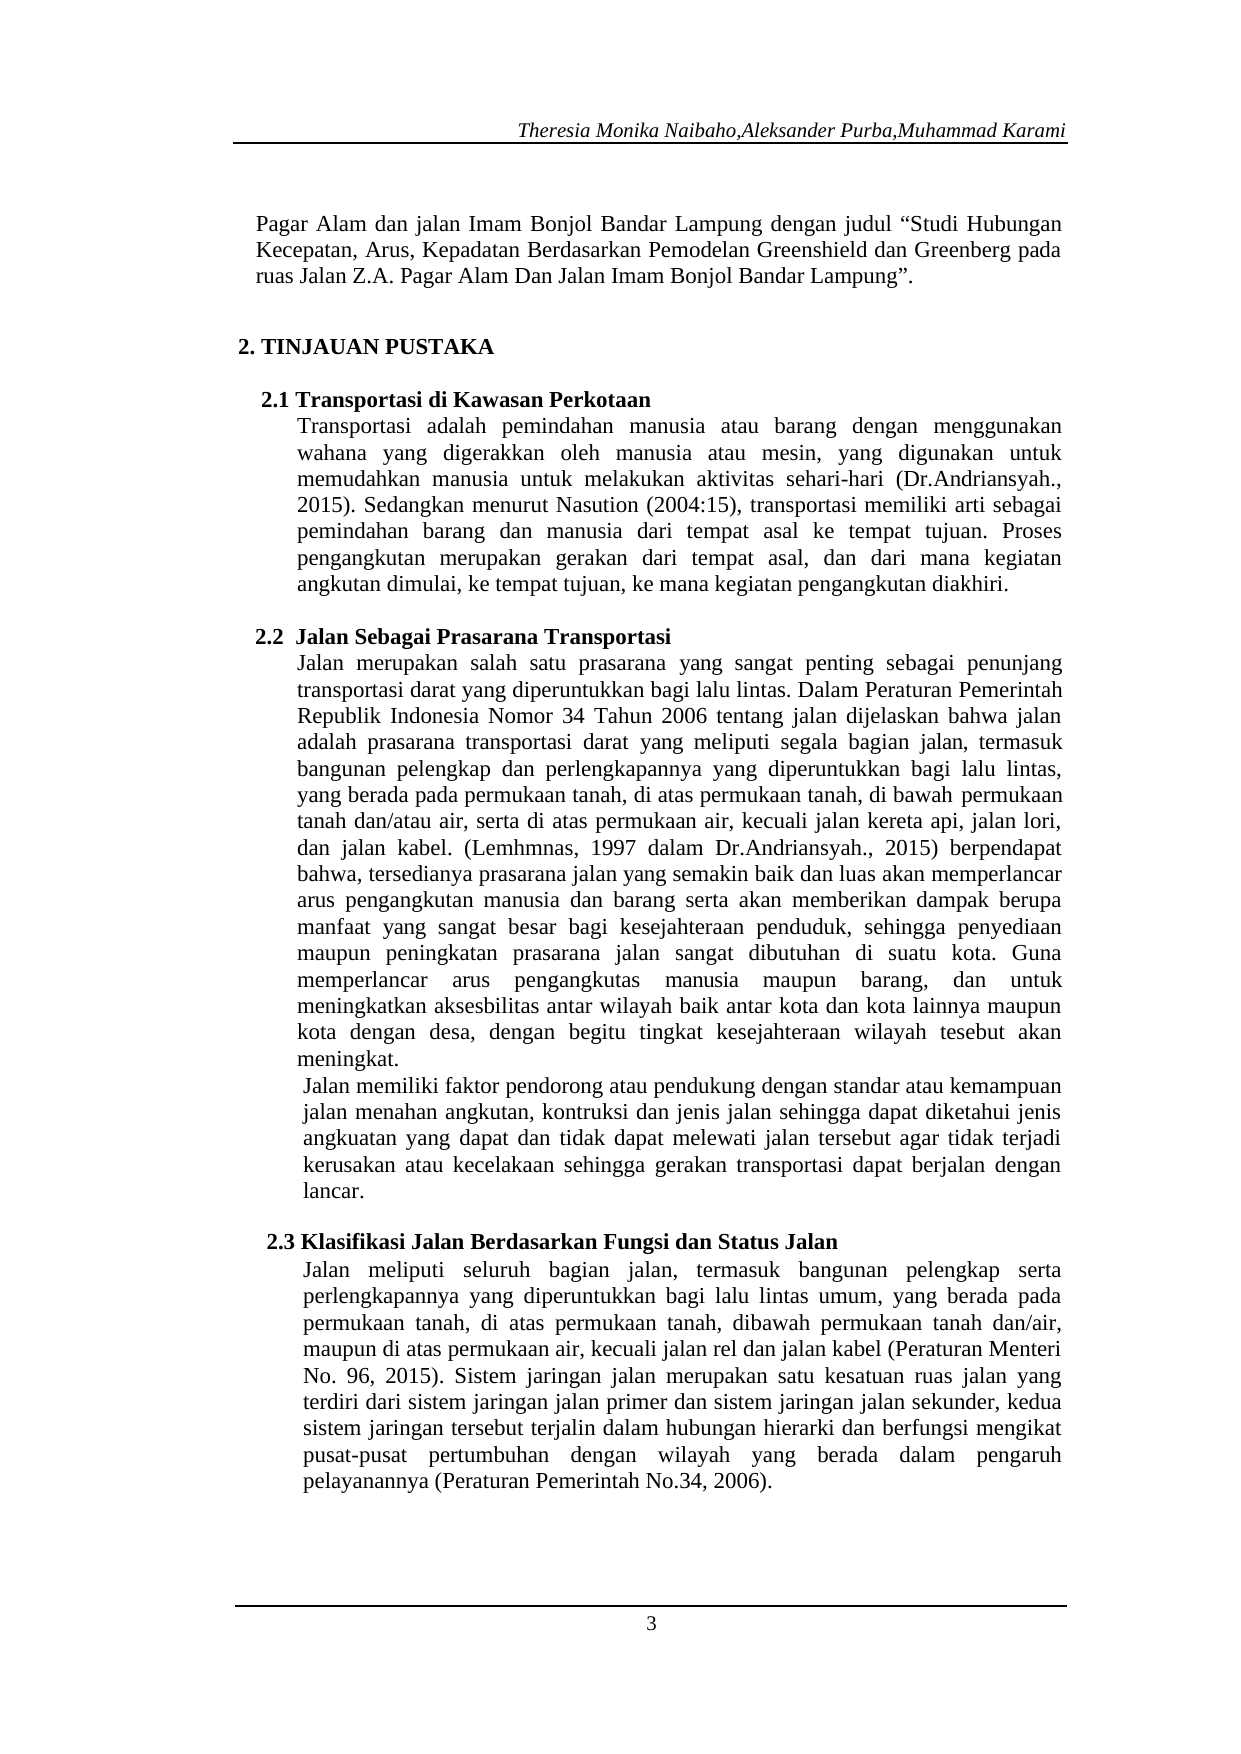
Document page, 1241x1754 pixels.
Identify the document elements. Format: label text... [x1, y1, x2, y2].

text Jalan merupakan salah satu prasarana yang sangat penting sebagai penunjang transportasi darat yang diperuntukkan bagi lalu lintas. Dalam Peraturan Pemerintah Republik Indonesia Nomor 34 Tahun 2006 tentang jalan dijelaskan bahwa jalan adalah prasarana transportasi darat yang meliputi segala bagian jalan, termasuk bangunan pelengkap dan perlengkapannya yang diperuntukkan bagi lalu lintas, yang berada pada permukaan tanah, di atas permukaan tanah, di bawah permukaan tanah dan/atau air, serta di atas permukaan air, kecuali jalan kereta api, jalan lori, dan jalan kabel. (Lemhmnas, 1997 dalam Dr.Andriansyah., 2015) berpendapat bahwa, tersedianya prasarana jalan yang semakin baik dan luas akan memperlancar arus pengangkutan manusia dan barang serta akan memberikan dampak berupa manfaat yang sangat besar bagi kesejahteraan penduduk, sehingga penyediaan maupun peningkatan prasarana jalan sangat dibutuhan di suatu kota. Guna memperlancar arus pengangkutas manusia maupun barang, dan untuk meningkatkan aksesbilitas antar wilayah baik antar kota dan kota lainnya maupun kota dengan desa, dengan begitu tingkat kesejahteraan wilayah tesebut akan meningkat. [297, 649, 1063, 1071]
list 2.3 Klasifikasi Jalan Berdasarkan Fungsi dan Status Jalan [238, 1228, 1063, 1254]
text Jalan memiliki faktor pendorong atau pendukung dengan standar atau kemampuan jalan menahan angkutan, kontruksi dan jenis jalan sehingga dapat diketahui jenis angkuatan yang dapat dan tidak dapat melewati jalan tersebut agar tidak terjadi kerusakan atau kecelakaan sehingga gerakan transportasi dapat berjalan dengan lancar. [303, 1072, 1063, 1203]
list 2.1 Transportasi di Kawasan Perkotaan [214, 386, 1063, 412]
list 2.2 Jalan Sebagai Prasarana Transportasi [238, 623, 1063, 649]
text Pagar Alam dan jalan Imam Bonjol Bandar Lampung dengan judul “Studi Hubungan Kecepatan, Arus, Kepadatan Berdasarkan Pemodelan Greenshield dan Greenberg pada ruas Jalan Z.A. Pagar Alam Dan Jalan Imam Bonjol Bandar Lampung”. [256, 209, 1063, 289]
text Jalan meliputi seluruh bagian jalan, termasuk bangunan pelengkap serta perlengkapannya yang diperuntukkan bagi lalu lintas umum, yang berada pada permukaan tanah, di atas permukaan tanah, dibawah permukaan tanah dan/air, maupun di atas permukaan air, kecuali jalan rel dan jalan kabel (Peraturan Menteri No. 96, 2015). Sistem jaringan jalan merupakan satu kesatuan ruas jalan yang terdiri dari sistem jaringan jalan primer dan sistem jaringan jalan sekunder, kedua sistem jaringan tersebut terjalin dalam hubungan hierarki dan berfungsi mengikat pusat-pusat pertumbuhan dengan wilayah yang berada dalam pengaruh pelayanannya (Peraturan Pemerintah No.34, 2006). [303, 1256, 1063, 1493]
list Transportasi adalah pemindahan manusia atau barang dengan menggunakan wahana yang digerakkan oleh manusia atau mesin, yang digunakan untuk memudahkan manusia untuk melakukan aktivitas sehari-hari (Dr.Andriansyah., 2015). Sedangkan menurut Nasution (2004:15), transportasi memiliki arti sebagai pemindahan barang dan manusia dari tempat asal ke tempat tujuan. Proses pengangkutan merupakan gerakan dari tempat asal, dan dari mana kegiatan angkutan dimulai, ke tempat tujuan, ke mana kegiatan pengangkutan diakhiri. [297, 412, 1063, 597]
subtitle 2. TINJAUAN PUSTAKA [238, 333, 1063, 359]
